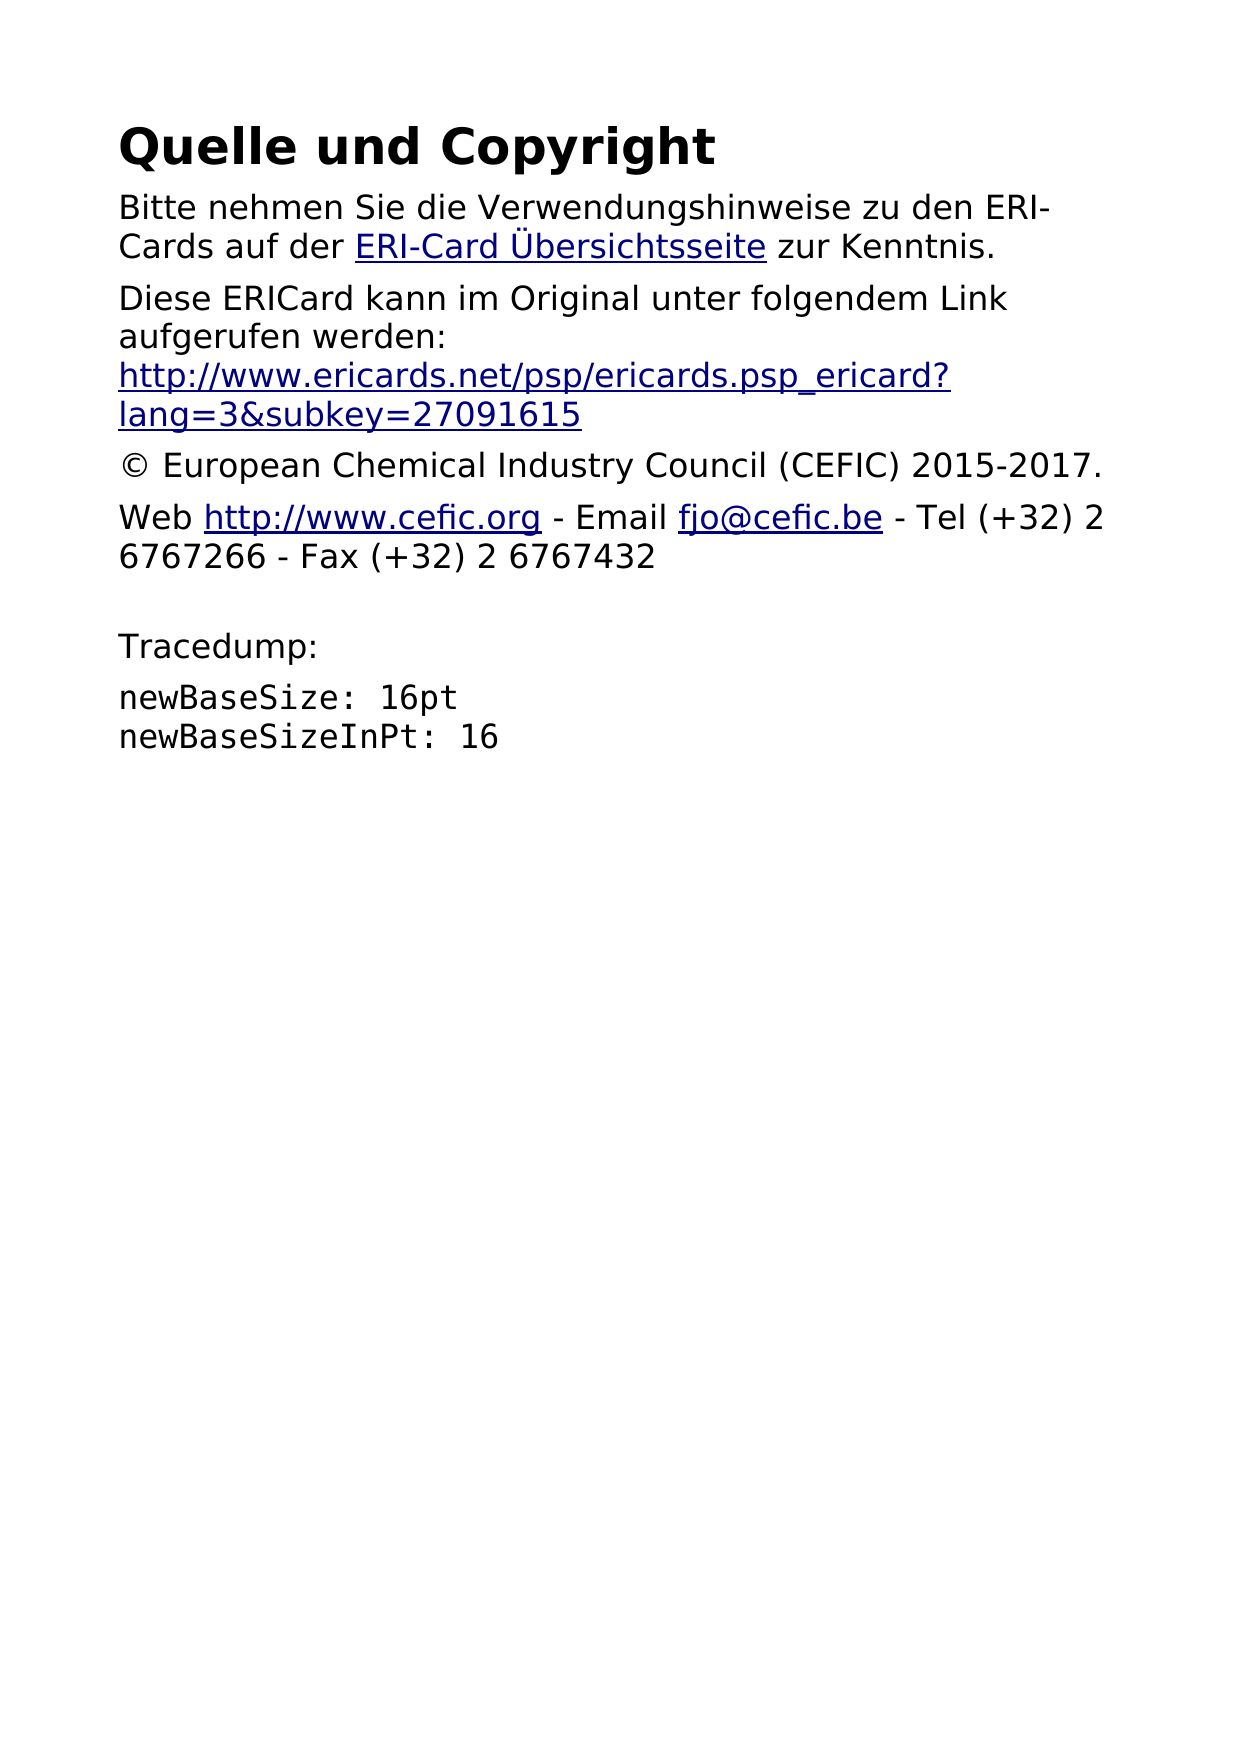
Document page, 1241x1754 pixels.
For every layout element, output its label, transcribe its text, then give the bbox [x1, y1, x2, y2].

text Web http://www.cefic.org - Email fjo@cefic.be - Tel (+32) 2 6767266 - Fax (+32) 2 6767432 [118, 498, 1122, 576]
text © European Chemical Industry Council (CEFIC) 2015-2017. [118, 447, 1122, 486]
text Bitte nehmen Sie die Verwendungshinweise zu den ERI-Cards auf der ERI-Card Übersichtsseite zur Kenntnis. [118, 189, 1122, 267]
text newBaseSize: 16pt newBaseSizeInPt: 16 [118, 679, 1122, 756]
text Diese ERICard kann im Original unter folgendem Link aufgerufen werden: http://www.ericards.net/psp/ericards.psp_ericard?lang=3&subkey=27091615 [118, 279, 1122, 434]
text Tracedump: [118, 588, 1122, 666]
subtitle Quelle und Copyright [118, 118, 1122, 176]
